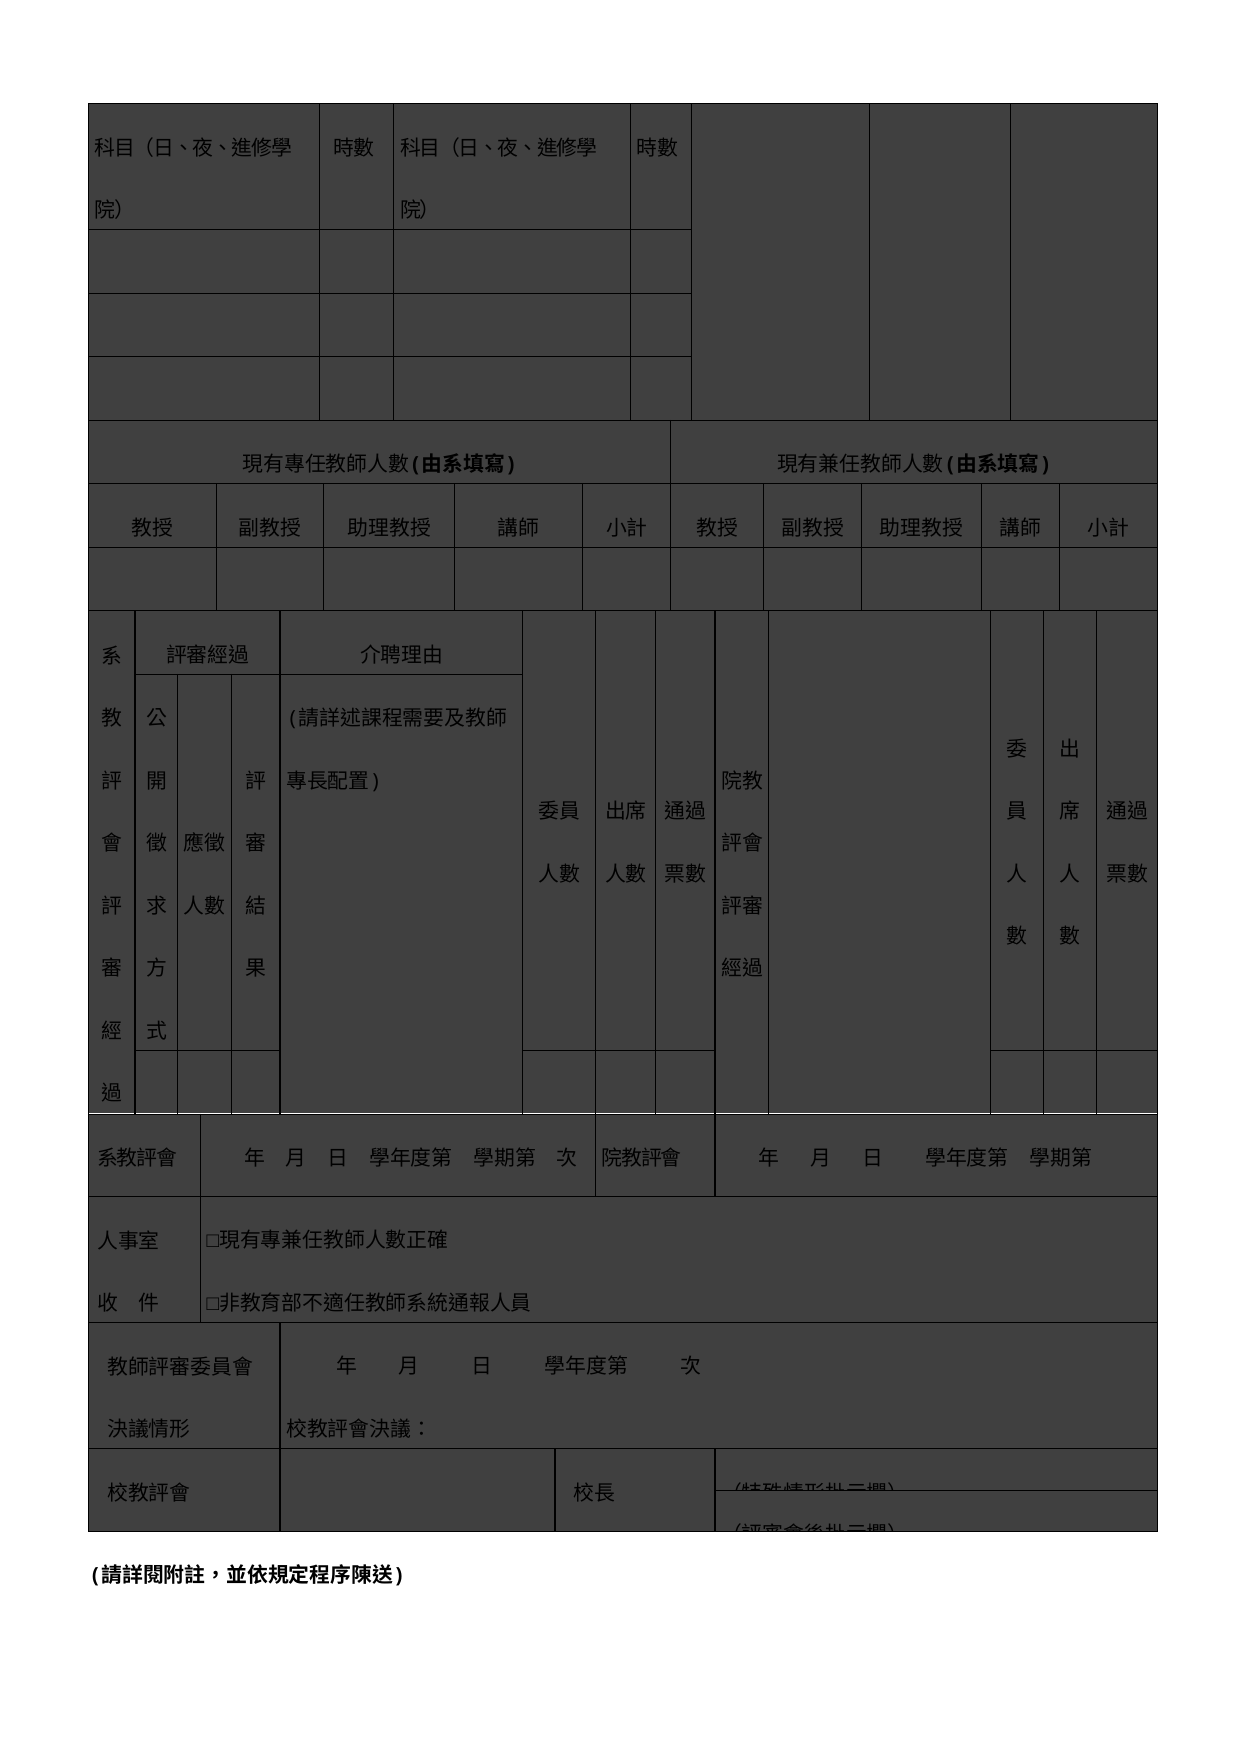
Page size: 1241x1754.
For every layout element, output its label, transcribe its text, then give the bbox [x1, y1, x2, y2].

table_cell [862, 548, 981, 610]
table_cell [692, 104, 869, 420]
table_cell 評審結果 [232, 675, 279, 1050]
table_cell （評審會後批示欄） [716, 1491, 1157, 1531]
table_cell 出席人數 [596, 611, 655, 1050]
table_cell [178, 1051, 231, 1113]
table_cell 時數 [631, 104, 691, 229]
table_cell 通過票數 [656, 611, 714, 1050]
table_cell 時數 [320, 104, 393, 229]
table_cell [455, 548, 582, 610]
table_cell 公開徵求方式 [136, 675, 177, 1050]
table_cell 委員人數 [991, 611, 1043, 1050]
table_cell 副教授 [217, 484, 323, 547]
table_cell [671, 548, 763, 610]
table_cell [631, 294, 691, 356]
table_cell 介聘理由 [281, 611, 522, 674]
table_cell [281, 1449, 554, 1531]
table_cell 科目（日、夜、進修學院） [89, 104, 319, 229]
table_cell (請詳述課程需要及教師專長配置) [281, 675, 522, 1113]
table_cell [1011, 104, 1157, 420]
table_cell 現有專任教師人數(由系填寫) [89, 421, 670, 483]
table_cell 評審經過 [136, 611, 279, 674]
table_cell [1044, 1051, 1096, 1113]
table_cell 講師 [455, 484, 582, 547]
table_cell 講師 [982, 484, 1059, 547]
table_cell 年 月 日 學年度第 學期第 次 系教評會決議： [201, 1115, 595, 1196]
table_cell [982, 548, 1059, 610]
table_cell [1060, 548, 1157, 610]
table_cell 通過票數 [1097, 611, 1157, 1050]
table_cell [320, 230, 393, 293]
table_cell [523, 1051, 595, 1113]
table_cell 院教評會 召集人 簽章 [596, 1115, 714, 1196]
table_cell [394, 294, 630, 356]
table_cell [89, 230, 319, 293]
table_cell [1097, 1051, 1157, 1113]
table_cell 小計 [1060, 484, 1157, 547]
table_cell 小計 [583, 484, 670, 547]
table_cell 助理教授 [862, 484, 981, 547]
table_cell 教授 [89, 484, 216, 547]
table_cell 系教評會評審經過 [89, 611, 134, 1113]
table_cell [89, 548, 216, 610]
table_cell □現有專兼任教師人數正確 □非教育部不適任教師系統通報人員 [201, 1197, 1157, 1322]
table_cell 校長 批示 [556, 1449, 714, 1531]
table_cell [136, 1051, 177, 1113]
table_cell 院教評會評審經過 [716, 611, 768, 1113]
table_cell [764, 548, 861, 610]
table_cell 科目（日、夜、進修學院） [394, 104, 630, 229]
table_cell [89, 294, 319, 356]
table_cell [631, 230, 691, 293]
table_cell 年 月 日 學年度第 次 校教評會決議： [281, 1323, 1157, 1448]
table_cell [320, 357, 393, 420]
table_cell [232, 1051, 279, 1113]
table_cell [631, 357, 691, 420]
table_cell 委員人數 [523, 611, 595, 1050]
table_cell 人事室 收 件 [89, 1197, 200, 1322]
table_cell [596, 1051, 655, 1113]
table_cell [394, 230, 630, 293]
table_cell 副教授 [764, 484, 861, 547]
table_cell 年 月 日 學年度第 學期第 次院教評會決議： [716, 1115, 1157, 1196]
text (請詳閱附註，並依規定程序陳送) [89, 1532, 1152, 1594]
table_cell [217, 548, 323, 610]
table_cell [870, 104, 1010, 420]
table_cell [324, 548, 454, 610]
table_cell [320, 294, 393, 356]
table_cell 系教評會 召集人 簽章 [89, 1115, 200, 1196]
table_cell 現有兼任教師人數(由系填寫) [671, 421, 1157, 483]
table_cell 出席人數 [1044, 611, 1096, 1050]
table_cell [991, 1051, 1043, 1113]
table_cell [394, 357, 630, 420]
table_cell 教授 [671, 484, 763, 547]
table_cell [656, 1051, 714, 1113]
table_cell 應徵人數 [178, 675, 231, 1050]
table_cell [583, 548, 670, 610]
table_cell 教師評審委員會決議情形 [89, 1323, 279, 1448]
table_cell [89, 357, 319, 420]
table_cell [769, 611, 990, 1113]
table_cell （特殊情形批示欄） [716, 1449, 1157, 1490]
table_cell 校教評會 召集人 簽註 [89, 1449, 279, 1531]
table_cell 助理教授 [324, 484, 454, 547]
